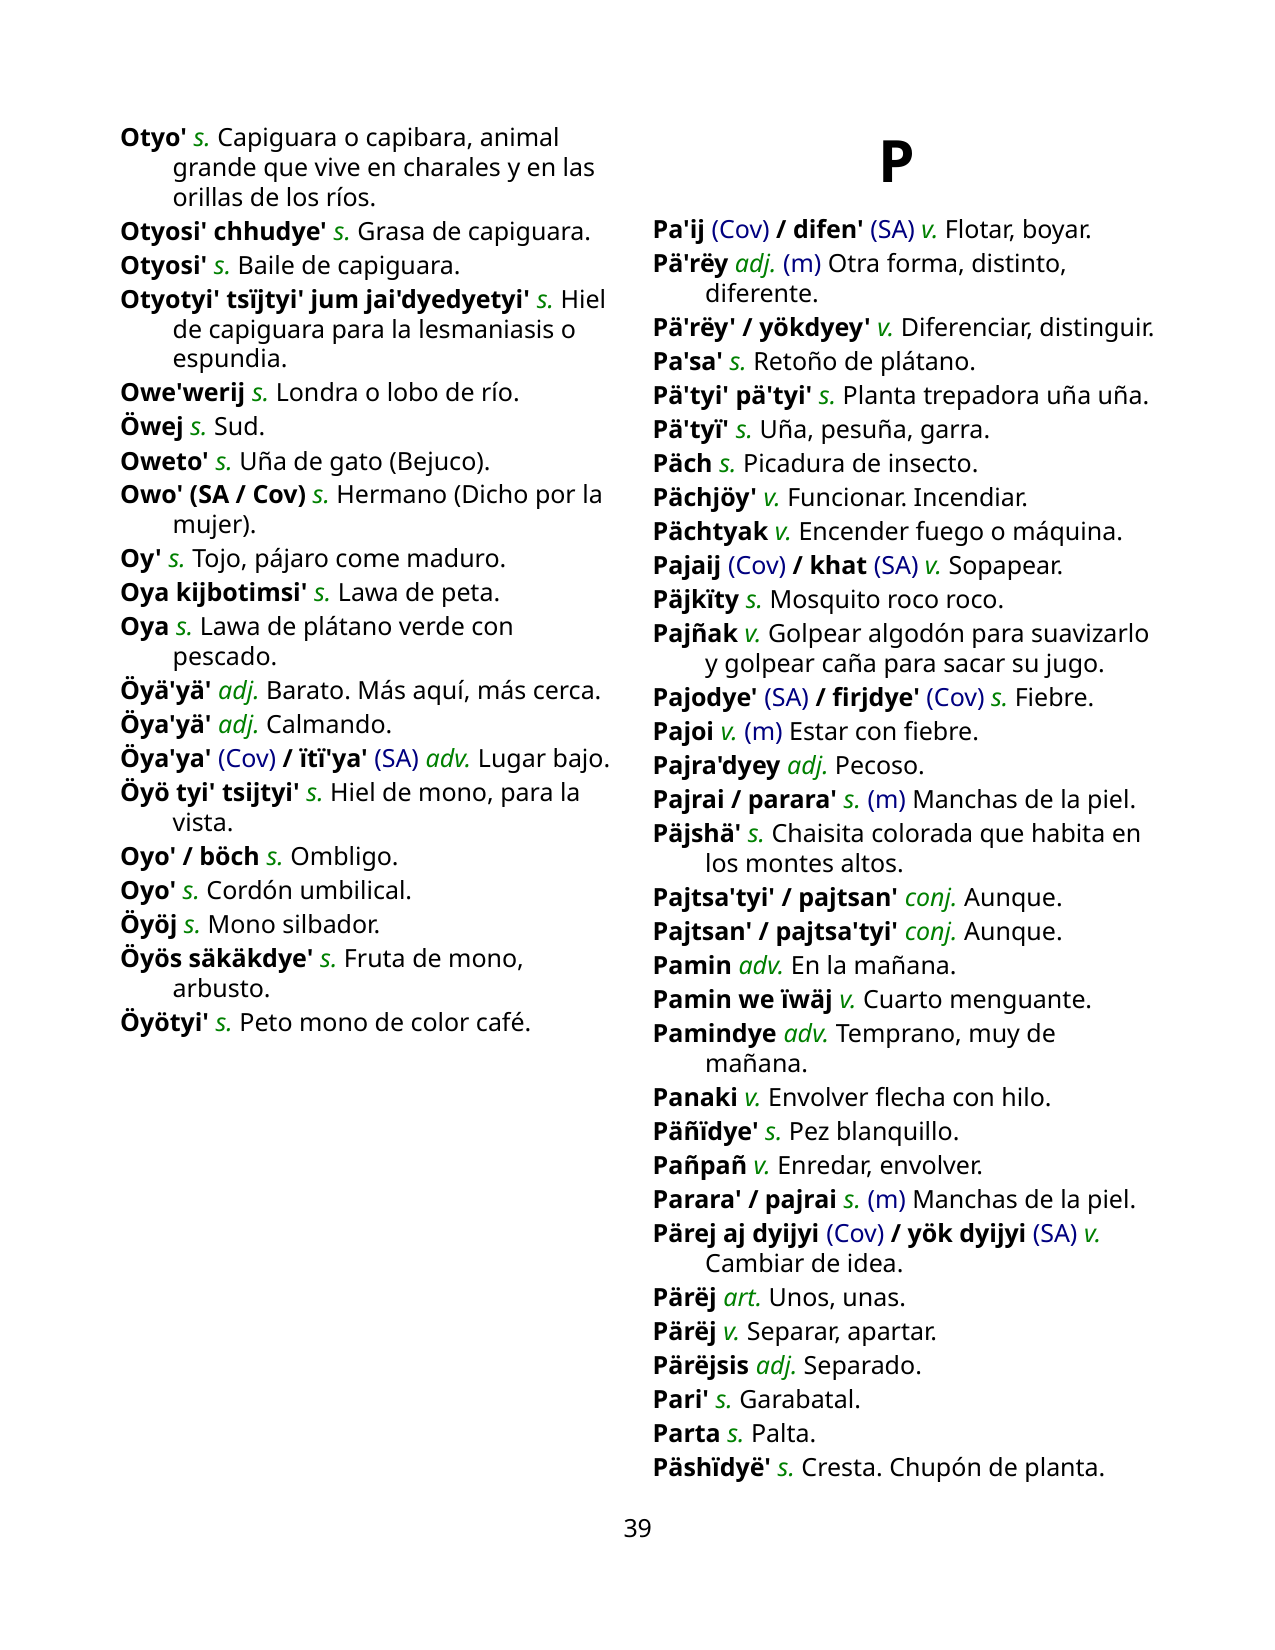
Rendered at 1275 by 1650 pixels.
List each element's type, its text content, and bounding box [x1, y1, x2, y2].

text Öyös säkäkdye' s. Fruta de mono, arbusto. [120, 941, 622, 1005]
text Pajtsan' / pajtsa'tyi' conj. Aunque. [652, 914, 1155, 948]
text Pächtyak v. Encender fuego o máquina. [652, 514, 1155, 548]
text Öya'ya' (Cov) / ïtï'ya' (SA) adv. Lugar bajo. [120, 741, 622, 775]
text Otyosi' chhudye' s. Grasa de capiguara. [120, 213, 622, 247]
text Öwej s. Sud. [120, 409, 622, 443]
text Pajoi v. (m) Estar con fiebre. [652, 714, 1155, 748]
text Otyosi' s. Baile de capiguara. [120, 247, 622, 282]
text Pa'sa' s. Retoño de plátano. [652, 343, 1155, 377]
text Pajñak v. Golpear algodón para suavizarlo y golpear caña para sacar su jugo. [652, 616, 1155, 679]
text Pächjöy' v. Funcionar. Incendiar. [652, 479, 1155, 514]
text Pärëj v. Separar, apartar. [652, 1314, 1155, 1348]
subtitle P [652, 120, 1155, 199]
text Pärej aj dyijyi (Cov) / yök dyijyi (SA) v. Cambiar de idea. [652, 1216, 1155, 1279]
text Owo' (SA / Cov) s. Hermano (Dicho por la mujer). [120, 477, 622, 541]
text Pajaij (Cov) / khat (SA) v. Sopapear. [652, 548, 1155, 582]
text Pärëj art. Unos, unas. [652, 1279, 1155, 1314]
text Oyo' / böch s. Ombligo. [120, 839, 622, 873]
text Pajrai / parara' s. (m) Manchas de la piel. [652, 782, 1155, 816]
text Pä'tyï' s. Uña, pesuña, garra. [652, 411, 1155, 446]
text Oyo' s. Cordón umbilical. [120, 873, 622, 907]
text Pä'rëy' / yökdyey' v. Diferenciar, distinguir. [652, 309, 1155, 343]
text Pärëjsis adj. Separado. [652, 1348, 1155, 1382]
text Öyöj s. Mono silbador. [120, 907, 622, 941]
text Päñïdye' s. Pez blanquillo. [652, 1114, 1155, 1148]
text Pä'tyi' pä'tyi' s. Planta trepadora uña uña. [652, 377, 1155, 411]
text Pajra'dyey adj. Pecoso. [652, 748, 1155, 782]
text Öya'yä' adj. Calmando. [120, 707, 622, 741]
text Pajodye' (SA) / firjdye' (Cov) s. Fiebre. [652, 679, 1155, 714]
text Otyotyi' tsïjtyi' jum jai'dyedyetyi' s. Hiel de capiguara para la lesmaniasis o espundia. [120, 282, 622, 375]
text Päjshä' s. Chaisita colorada que habita en los montes altos. [652, 816, 1155, 879]
text Pamindye adv. Temprano, muy de mañana. [652, 1016, 1155, 1079]
text Päshïdyë' s. Cresta. Chupón de planta. [652, 1450, 1155, 1484]
text Oy' s. Tojo, pájaro come maduro. [120, 541, 622, 575]
text Oya kijbotimsi' s. Lawa de peta. [120, 575, 622, 609]
text Oweto' s. Uña de gato (Bejuco). [120, 443, 622, 477]
text Oya s. Lawa de plátano verde con pescado. [120, 609, 622, 673]
text Öyä'yä' adj. Barato. Más aquí, más cerca. [120, 673, 622, 707]
text Öyötyi' s. Peto mono de color café. [120, 1005, 622, 1039]
text Pari' s. Garabatal. [652, 1382, 1155, 1416]
text Pä'rëy adj. (m) Otra forma, distinto, diferente. [652, 246, 1155, 309]
text Pañpañ v. Enredar, envolver. [652, 1148, 1155, 1182]
text Öyö tyi' tsijtyi' s. Hiel de mono, para la vista. [120, 775, 622, 839]
text Pajtsa'tyi' / pajtsan' conj. Aunque. [652, 879, 1155, 914]
text Otyo' s. Capiguara o capibara, animal grande que vive en charales y en las orillas de los ríos. [120, 120, 622, 213]
text Owe'werij s. Londra o lobo de río. [120, 375, 622, 409]
text Päjkïty s. Mosquito roco roco. [652, 582, 1155, 616]
text Pamin we ïwäj v. Cuarto menguante. [652, 982, 1155, 1016]
text Panaki v. Envolver flecha con hilo. [652, 1079, 1155, 1114]
text Parara' / pajrai s. (m) Manchas de la piel. [652, 1182, 1155, 1216]
text Pa'ij (Cov) / difen' (SA) v. Flotar, boyar. [652, 211, 1155, 246]
text Pamin adv. En la mañana. [652, 948, 1155, 982]
text Päch s. Picadura de insecto. [652, 446, 1155, 479]
text Parta s. Palta. [652, 1416, 1155, 1450]
